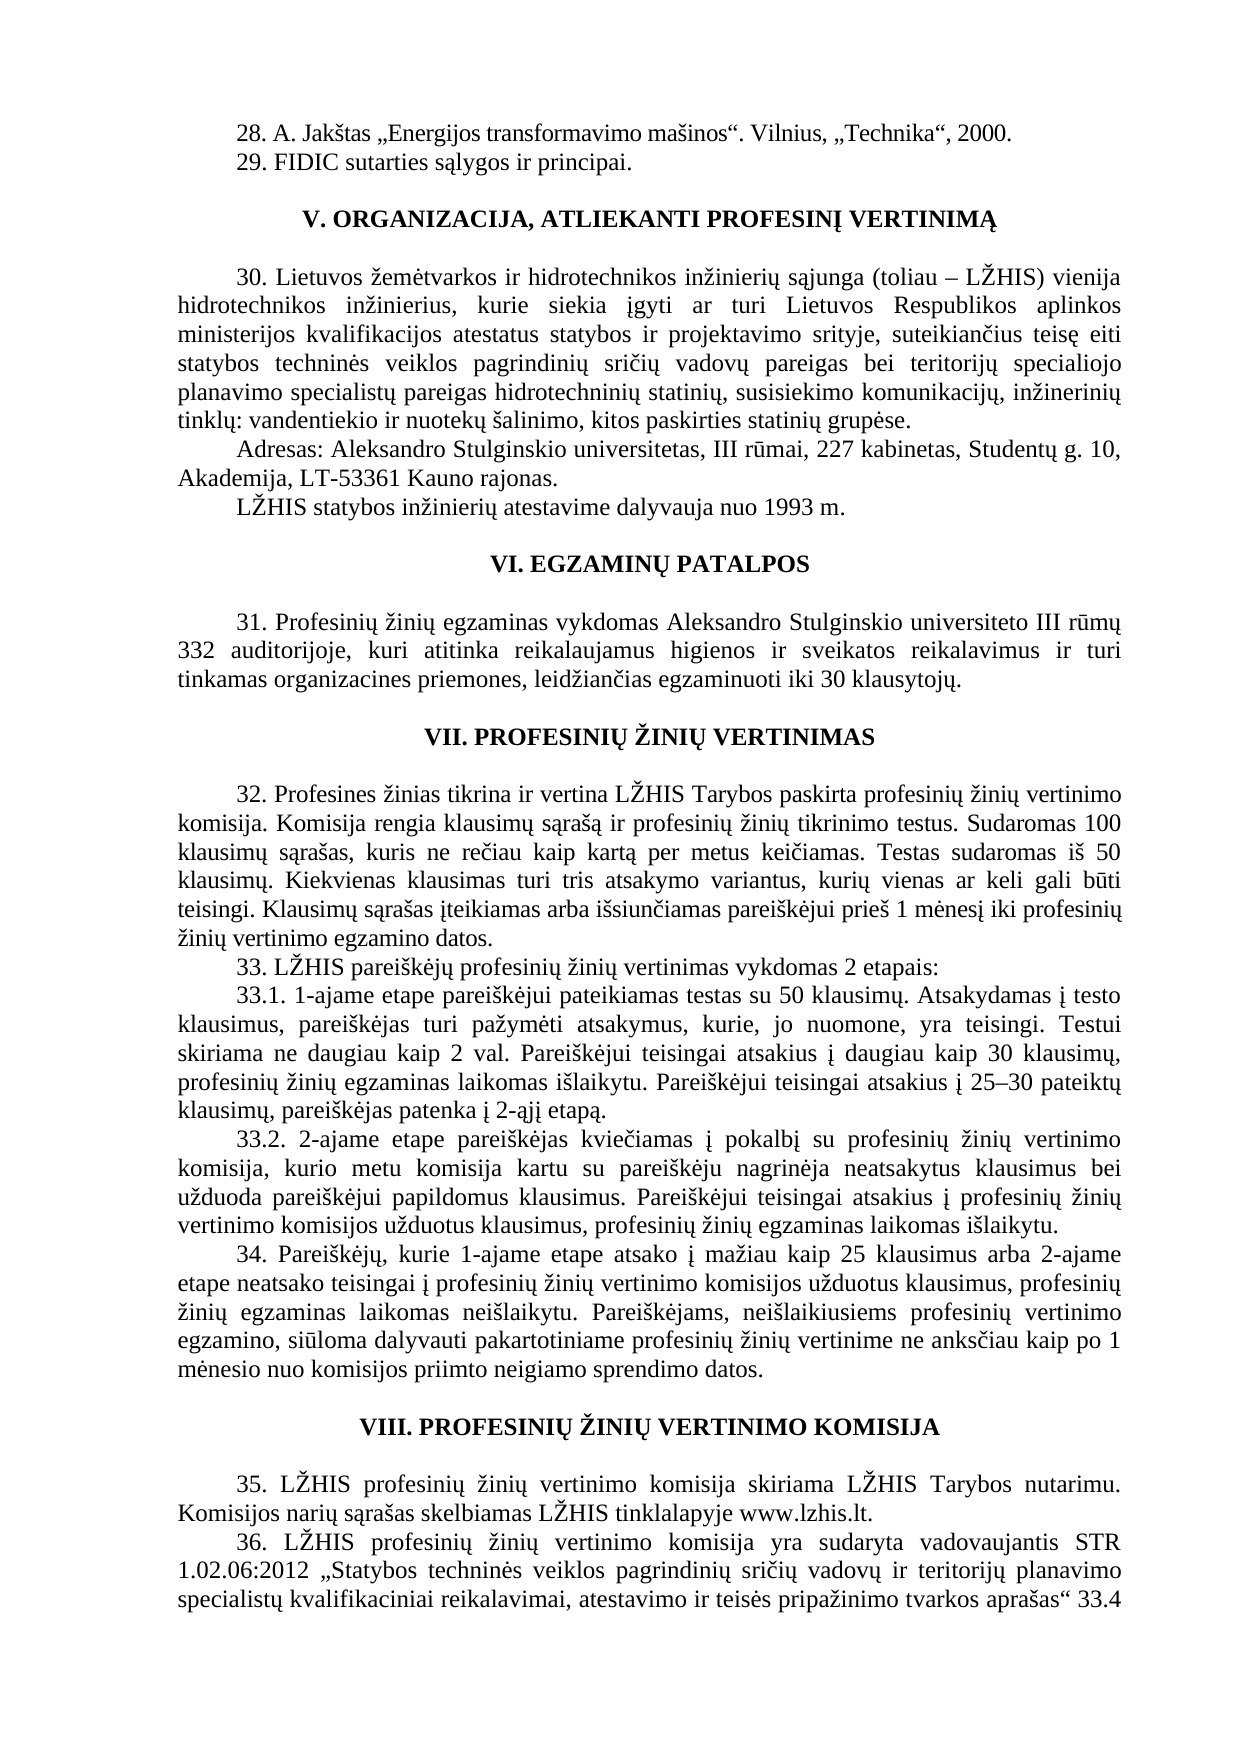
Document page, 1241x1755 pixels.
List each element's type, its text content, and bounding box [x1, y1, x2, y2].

text Adresas: Aleksandro Stulginskio universitetas, III rūmai, 227 kabinetas, Studentų g. 10, Akademija, LT-53361 Kauno rajonas. [177, 434, 1122, 492]
text 30. Lietuvos žemėtvarkos ir hidrotechnikos inžinierių sąjunga (toliau – LŽHIS) vienija hidrotechnikos inžinierius, kurie siekia įgyti ar turi Lietuvos Respublikos aplinkos ministerijos kvalifikacijos atestatus statybos ir projektavimo srityje, suteikiančius teisę eiti statybos techninės veiklos pagrindinių sričių vadovų pareigas bei teritorijų specialiojo planavimo specialistų pareigas hidrotechninių statinių, susisiekimo komunikacijų, inžinerinių tinklų: vandentiekio ir nuotekų šalinimo, kitos paskirties statinių grupėse. [177, 262, 1122, 434]
text 29. FIDIC sutarties sąlygos ir principai. [177, 147, 1122, 176]
text VII. PROFESINIŲ ŽINIŲ VERTINIMAS [177, 722, 1122, 751]
text 33.1. 1-ajame etape pareiškėjui pateikiamas testas su 50 klausimų. Atsakydamas į testo klausimus, pareiškėjas turi pažymėti atsakymus, kurie, jo nuomone, yra teisingi. Testui skiriama ne daugiau kaip 2 val. Pareiškėjui teisingai atsakius į daugiau kaip 30 klausimų, profesinių žinių egzaminas laikomas išlaikytu. Pareiškėjui teisingai atsakius į 25–30 pateiktų klausimų, pareiškėjas patenka į 2-ąjį etapą. [177, 981, 1122, 1124]
text 33. LŽHIS pareiškėjų profesinių žinių vertinimas vykdomas 2 etapais: [177, 952, 1122, 981]
text LŽHIS statybos inžinierių atestavime dalyvauja nuo 1993 m. [177, 492, 1122, 521]
text 36. LŽHIS profesinių žinių vertinimo komisija yra sudaryta vadovaujantis STR 1.02.06:2012 „Statybos techninės veiklos pagrindinių sričių vadovų ir teritorijų planavimo specialistų kvalifikaciniai reikalavimai, atestavimo ir teisės pripažinimo tvarkos aprašas“ 33.4 [177, 1527, 1122, 1613]
text 35. LŽHIS profesinių žinių vertinimo komisija skiriama LŽHIS Tarybos nutarimu. Komisijos narių sąrašas skelbiamas LŽHIS tinklalapyje www.lzhis.lt. [177, 1469, 1122, 1527]
text 34. Pareiškėjų, kurie 1-ajame etape atsako į mažiau kaip 25 klausimus arba 2-ajame etape neatsako teisingai į profesinių žinių vertinimo komisijos užduotus klausimus, profesinių žinių egzaminas laikomas neišlaikytu. Pareiškėjams, neišlaikiusiems profesinių vertinimo egzamino, siūloma dalyvauti pakartotiniame profesinių žinių vertinime ne anksčiau kaip po 1 mėnesio nuo komisijos priimto neigiamo sprendimo datos. [177, 1239, 1122, 1383]
text V. ORGANIZACIJA, ATLIEKANTI PROFESINĮ VERTINIMĄ [177, 204, 1122, 233]
text 28. A. Jakštas „Energijos transformavimo mašinos“. Vilnius, „Technika“, 2000. [177, 118, 1122, 147]
text VIII. PROFESINIŲ ŽINIŲ VERTINIMO KOMISIJA [177, 1412, 1122, 1441]
text 32. Profesines žinias tikrina ir vertina LŽHIS Tarybos paskirta profesinių žinių vertinimo komisija. Komisija rengia klausimų sąrašą ir profesinių žinių tikrinimo testus. Sudaromas 100 klausimų sąrašas, kuris ne rečiau kaip kartą per metus keičiamas. Testas sudaromas iš 50 klausimų. Kiekvienas klausimas turi tris atsakymo variantus, kurių vienas ar keli gali būti teisingi. Klausimų sąrašas įteikiamas arba išsiunčiamas pareiškėjui prieš 1 mėnesį iki profesinių žinių vertinimo egzamino datos. [177, 779, 1122, 952]
text 33.2. 2-ajame etape pareiškėjas kviečiamas į pokalbį su profesinių žinių vertinimo komisija, kurio metu komisija kartu su pareiškėju nagrinėja neatsakytus klausimus bei užduoda pareiškėjui papildomus klausimus. Pareiškėjui teisingai atsakius į profesinių žinių vertinimo komisijos užduotus klausimus, profesinių žinių egzaminas laikomas išlaikytu. [177, 1124, 1122, 1239]
text 31. Profesinių žinių egzaminas vykdomas Aleksandro Stulginskio universiteto III rūmų 332 auditorijoje, kuri atitinka reikalaujamus higienos ir sveikatos reikalavimus ir turi tinkamas organizacines priemones, leidžiančias egzaminuoti iki 30 klausytojų. [177, 607, 1122, 693]
text VI. EGZAMINŲ PATALPOS [177, 549, 1122, 578]
